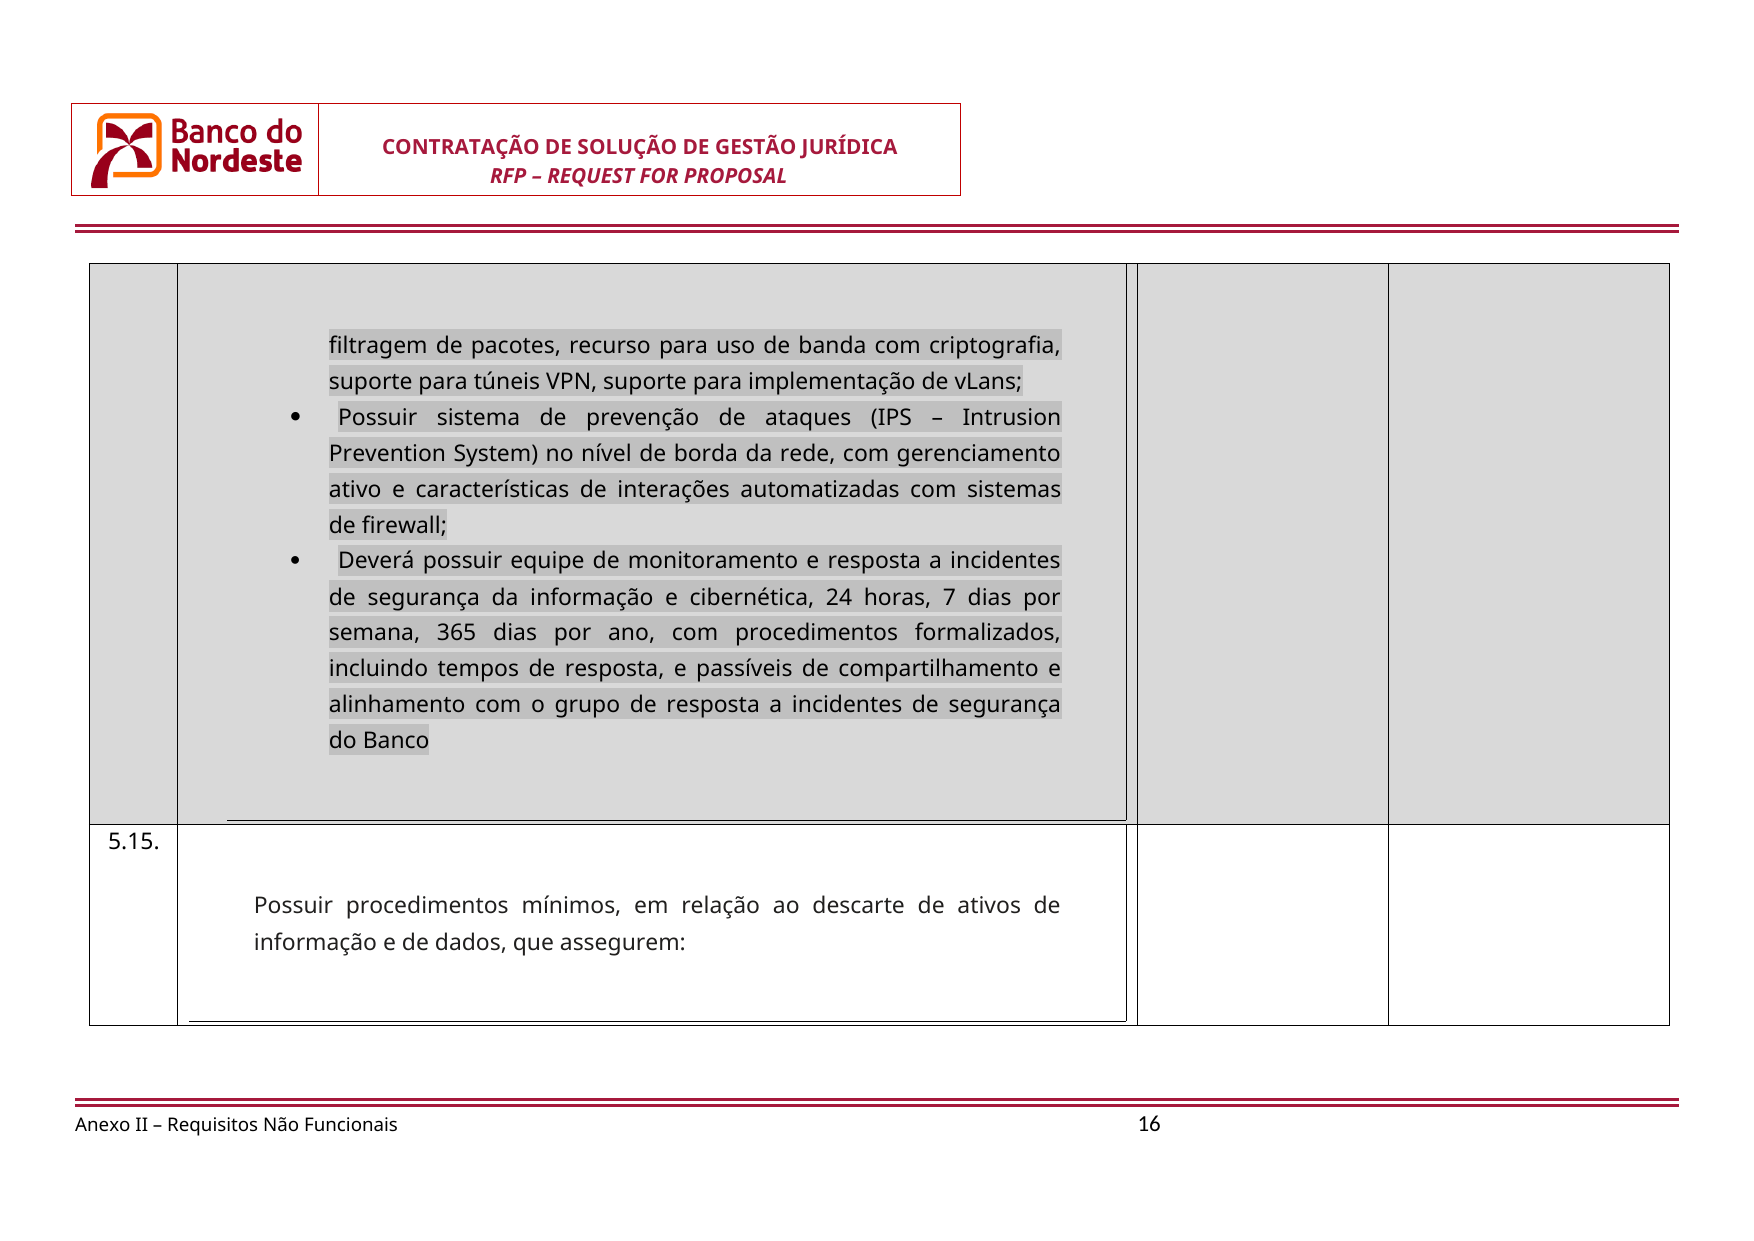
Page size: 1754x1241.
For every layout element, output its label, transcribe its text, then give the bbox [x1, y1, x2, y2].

table_cell [1138, 264, 1388, 824]
table_cell filtragem de pacotes, recurso para uso de banda com criptografia, suporte para túneis VPN, suporte para implementação de vLans; Possuir sistema de prevenção de ataques (IPS – Intrusion Prevention System) no nível de borda da rede, com gerenciamento ativo e características de interações automatizadas com sistemas de firewall; Deverá possuir equipe de monitoramento e resposta a incidentes de segurança da informação e cibernética, 24 horas, 7 dias por semana, 365 dias por ano, com procedimentos formalizados, incluindo tempos de resposta, e passíveis de compartilhamento e alinhamento com o grupo de resposta a incidentes de segurança do Banco [178, 264, 1137, 824]
table_cell [1138, 825, 1388, 1025]
table_cell [1389, 825, 1669, 1025]
table_cell 5.15. [90, 825, 177, 1025]
table_cell Possuir procedimentos mínimos, em relação ao descarte de ativos de informação e de dados, que assegurem: Sanitizar ou destruir, de modo seguro, os dados pertencentes ao Banco existentes nos dispositivos descartados por meio da utilização de métodos que estejam em conformidade com os padrões estabelecidos para a conduta e as melhores práticas; Destruir, de modo seguro, ativo de informação que contenham dados pertencentes ao Banco, no fim do ciclo de vida ou considerado inservível, com o fornecimento de um Certificado de Destruição de Equipamento Eletrônico (Certificate of Electronic Equipment Destruction - CEED) e discriminar os ativos que foram reciclados, bem como o peso e os tipos de materiais obtidos em virtude do processo de destruição; Armazenar, de modo seguro, ativos de informação que contenham dados do Banco a serem descartados, em ambiente com acesso físico controlado, com registro de toda movimentação de entrada e de saída de dispositivos. [178, 825, 1137, 1025]
table_cell [90, 264, 177, 824]
table_cell [1389, 264, 1669, 824]
